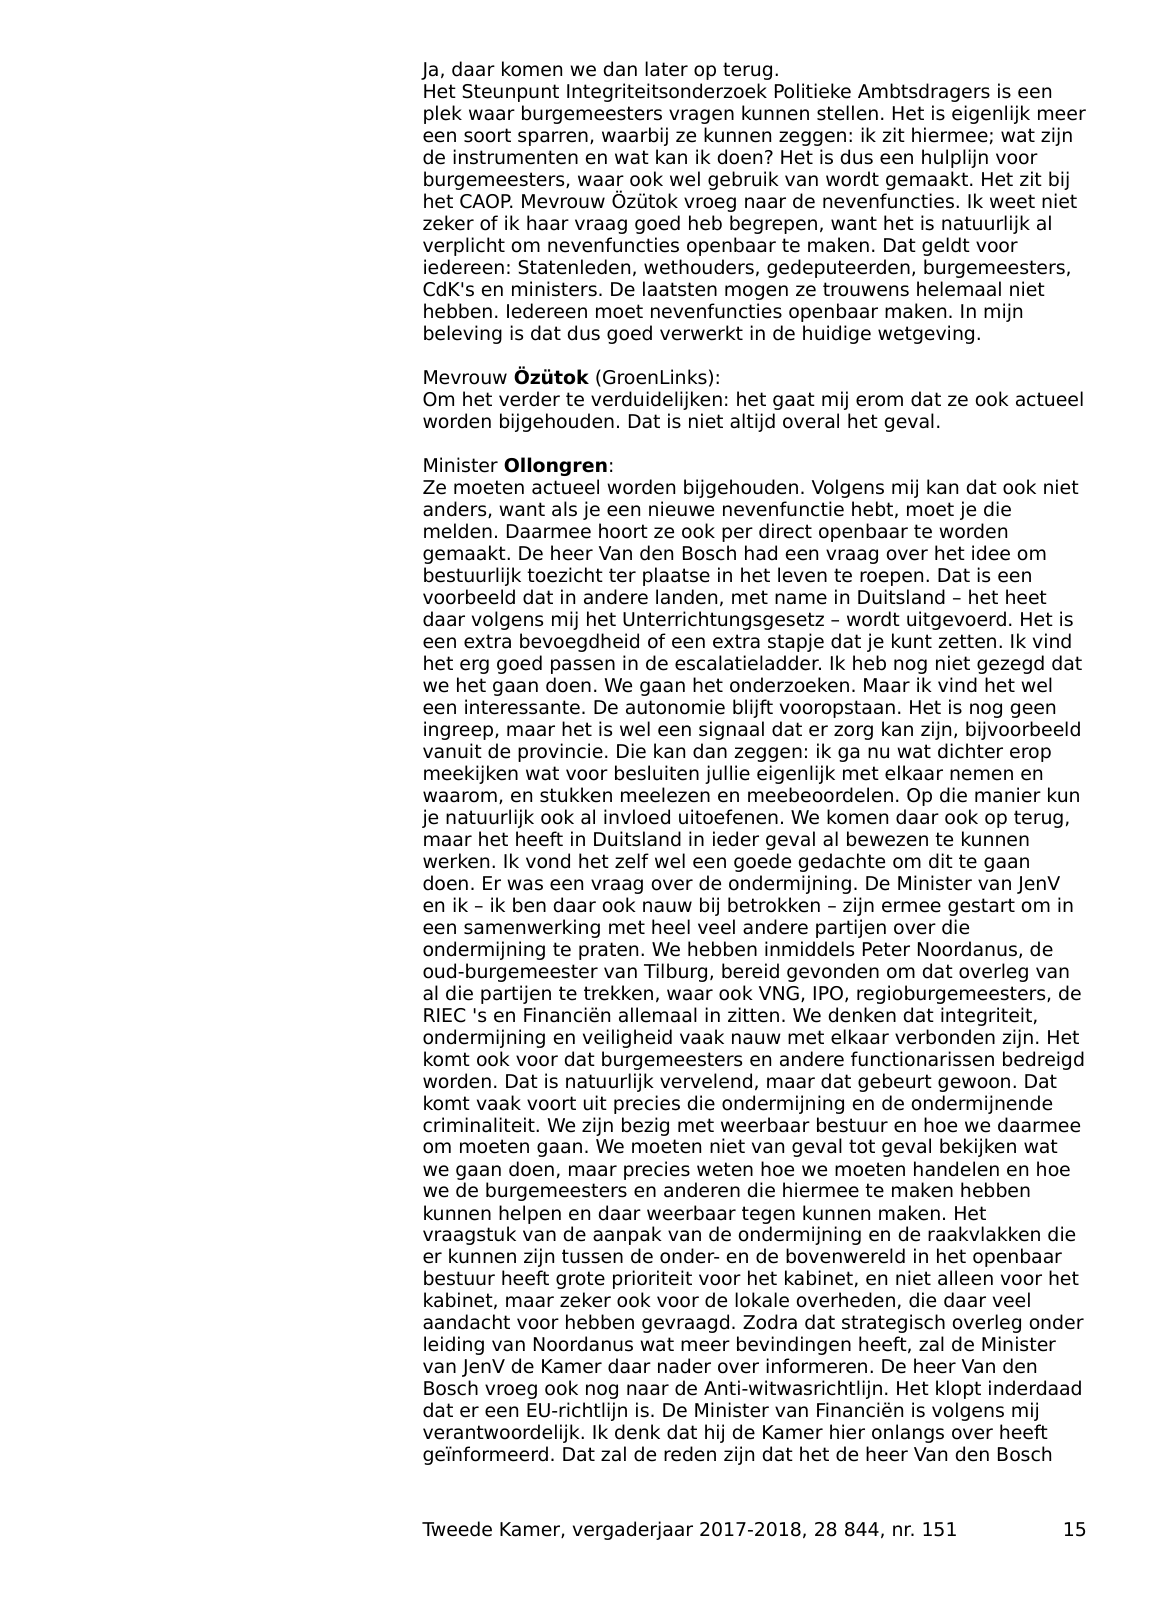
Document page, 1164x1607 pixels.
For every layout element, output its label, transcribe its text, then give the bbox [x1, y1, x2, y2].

text Om het verder te verduidelijken: het gaat mij erom dat ze ook actueel worden bijgehouden. Dat is niet altijd overal het geval. [422, 389, 1087, 433]
text Ze moeten actueel worden bijgehouden. Volgens mij kan dat ook niet anders, want als je een nieuwe nevenfunctie hebt, moet je die melden. Daarmee hoort ze ook per direct openbaar te worden gemaakt. De heer Van den Bosch had een vraag over het idee om bestuurlijk toezicht ter plaatse in het leven te roepen. Dat is een voorbeeld dat in andere landen, met name in Duitsland – het heet daar volgens mij het Unterrichtungsgesetz – wordt uitgevoerd. Het is een extra bevoegdheid of een extra stapje dat je kunt zetten. Ik vind het erg goed passen in de escalatieladder. Ik heb nog niet gezegd dat we het gaan doen. We gaan het onderzoeken. Maar ik vind het wel een interessante. De autonomie blijft vooropstaan. Het is nog geen ingreep, maar het is wel een signaal dat er zorg kan zijn, bijvoorbeeld vanuit de provincie. Die kan dan zeggen: ik ga nu wat dichter erop meekijken wat voor besluiten jullie eigenlijk met elkaar nemen en waarom, en stukken meelezen en meebeoordelen. Op die manier kun je natuurlijk ook al invloed uitoefenen. We komen daar ook op terug, maar het heeft in Duitsland in ieder geval al bewezen te kunnen werken. Ik vond het zelf wel een goede gedachte om dit te gaan doen. Er was een vraag over de ondermijning. De Minister van JenV en ik – ik ben daar ook nauw bij betrokken – zijn ermee gestart om in een samenwerking met heel veel andere partijen over die ondermijning te praten. We hebben inmiddels Peter Noordanus, de oud-burgemeester van Tilburg, bereid gevonden om dat overleg van al die partijen te trekken, waar ook VNG, IPO, regioburgemeesters, de RIEC 's en Financiën allemaal in zitten. We denken dat integriteit, ondermijning en veiligheid vaak nauw met elkaar verbonden zijn. Het komt ook voor dat burgemeesters en andere functionarissen bedreigd worden. Dat is natuurlijk vervelend, maar dat gebeurt gewoon. Dat komt vaak voort uit precies die ondermijning en de ondermijnende criminaliteit. We zijn bezig met weerbaar bestuur en hoe we daarmee om moeten gaan. We moeten niet van geval tot geval bekijken wat we gaan doen, maar precies weten hoe we moeten handelen en hoe we de burgemeesters en anderen die hiermee te maken hebben kunnen helpen en daar weerbaar tegen kunnen maken. Het vraagstuk van de aanpak van de ondermijning en de raakvlakken die er kunnen zijn tussen de onder- en de bovenwereld in het openbaar bestuur heeft grote prioriteit voor het kabinet, en niet alleen voor het kabinet, maar zeker ook voor de lokale overheden, die daar veel aandacht voor hebben gevraagd. Zodra dat strategisch overleg onder leiding van Noordanus wat meer bevindingen heeft, zal de Minister van JenV de Kamer daar nader over informeren. De heer Van den Bosch vroeg ook nog naar de Anti-witwasrichtlijn. Het klopt inderdaad dat er een EU-richtlijn is. De Minister van Financiën is volgens mij verantwoordelijk. Ik denk dat hij de Kamer hier onlangs over heeft geïnformeerd. Dat zal de reden zijn dat het de heer Van den Bosch [422, 477, 1087, 1466]
text Minister Ollongren: [422, 455, 1087, 477]
text Het Steunpunt Integriteitsonderzoek Politieke Ambtsdragers is een plek waar burgemeesters vragen kunnen stellen. Het is eigenlijk meer een soort sparren, waarbij ze kunnen zeggen: ik zit hiermee; wat zijn de instrumenten en wat kan ik doen? Het is dus een hulplijn voor burgemeesters, waar ook wel gebruik van wordt gemaakt. Het zit bij het CAOP. Mevrouw Özütok vroeg naar de nevenfuncties. Ik weet niet zeker of ik haar vraag goed heb begrepen, want het is natuurlijk al verplicht om nevenfuncties openbaar te maken. Dat geldt voor iedereen: Statenleden, wethouders, gedeputeerden, burgemeesters, CdK's en ministers. De laatsten mogen ze trouwens helemaal niet hebben. Iedereen moet nevenfuncties openbaar maken. In mijn beleving is dat dus goed verwerkt in de huidige wetgeving. [422, 81, 1087, 345]
text Mevrouw Özütok (GroenLinks): [422, 367, 1087, 389]
text Ja, daar komen we dan later op terug. [422, 59, 1087, 81]
